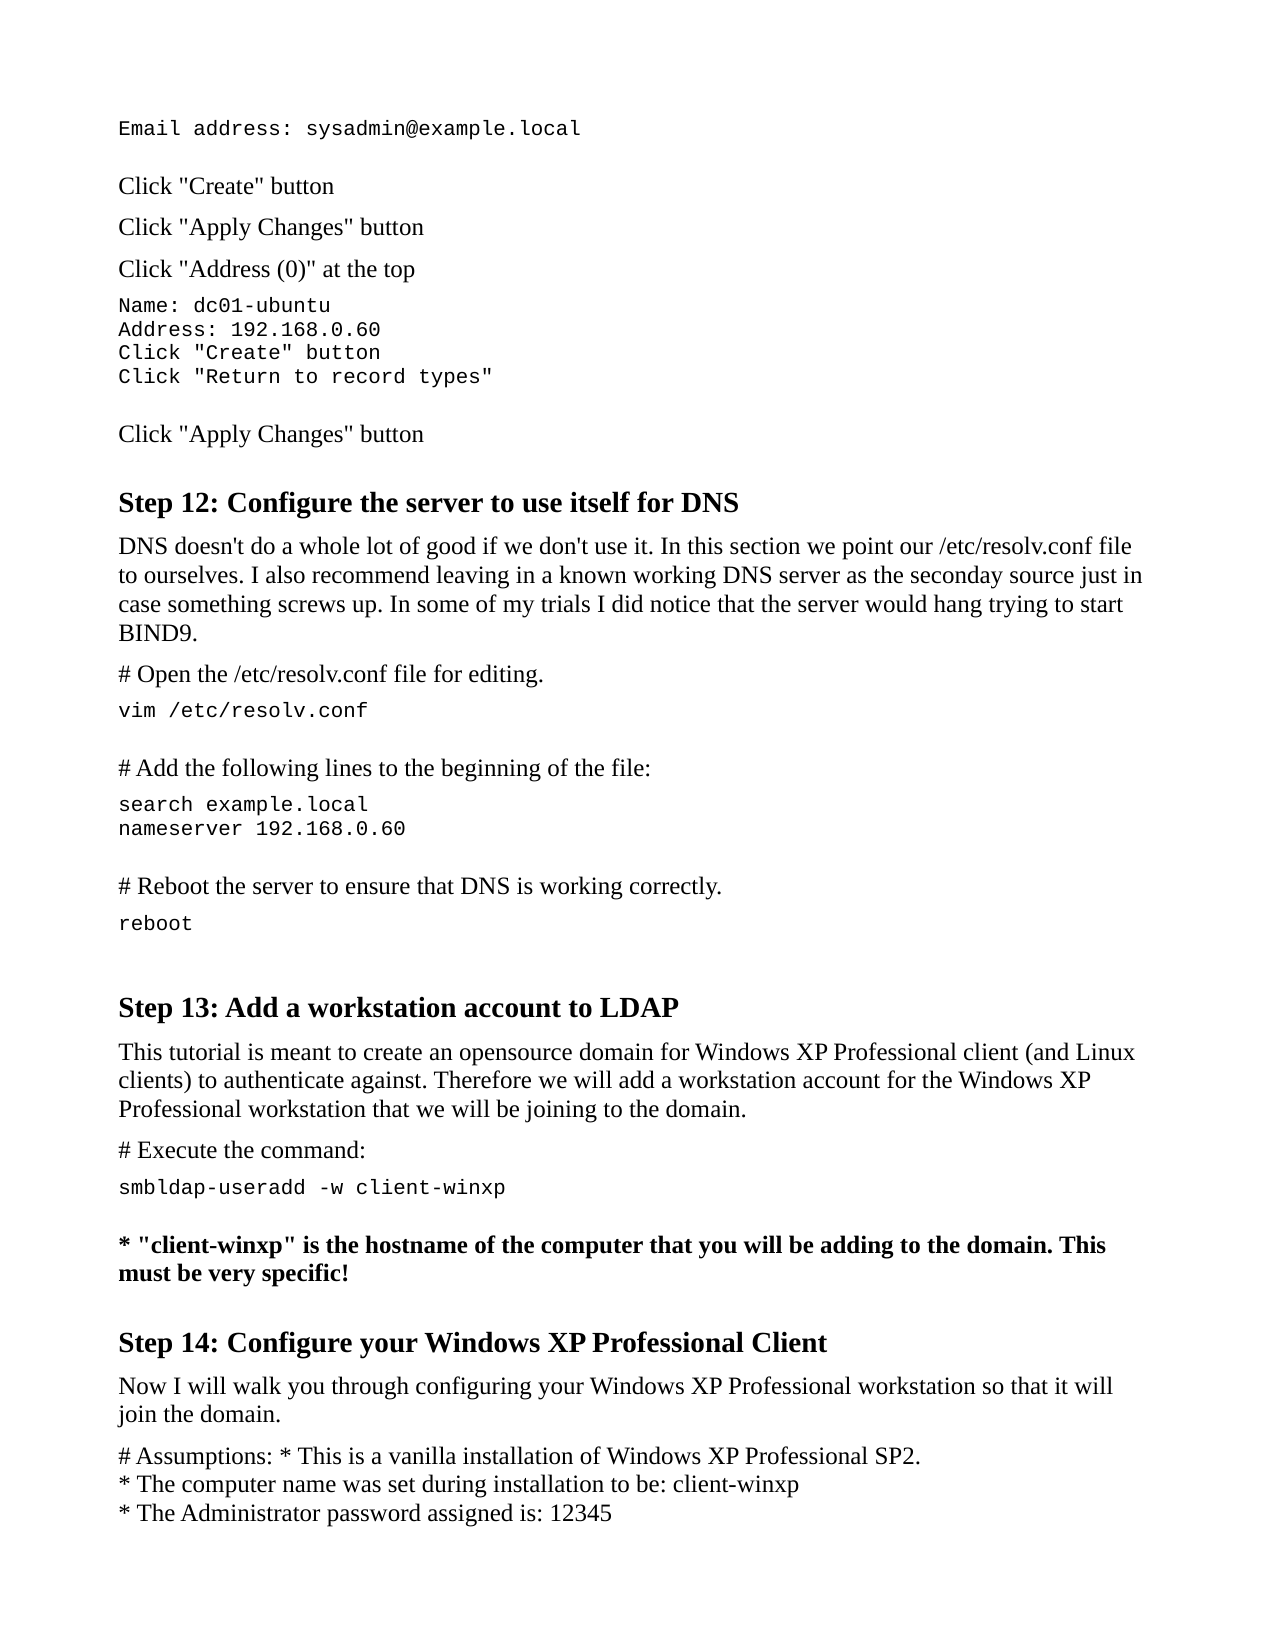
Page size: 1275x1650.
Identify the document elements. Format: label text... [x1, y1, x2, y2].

text Click "Apply Changes" button [118, 419, 1157, 448]
text search example.local [118, 794, 1157, 818]
text reboot [118, 912, 1157, 936]
text Name: dc01-ubuntu [118, 295, 1157, 319]
text DNS doesn't do a whole lot of good if we don't use it. In this section we point our /etc/resolv.conf file to ourselves. I also recommend leaving in a known working DNS server as the seconday source just in case something screws up. In some of my trials I did notice that the server would hang trying to start BIND9. [118, 531, 1157, 646]
text Click "Address (0)" at the top [118, 254, 1157, 282]
text Now I will walk you through configuring your Windows XP Professional workstation so that it will join the domain. [118, 1371, 1157, 1428]
text # Open the /etc/resolv.conf file for editing. [118, 659, 1157, 688]
text Click "Apply Changes" button [118, 212, 1157, 241]
text smbldap-useradd -w client-winxp [118, 1177, 1157, 1200]
text # Assumptions: * This is a vanilla installation of Windows XP Professional SP2. * The computer name was set during installation to be: client-winxp * The Administrator password assigned is: 12345 [118, 1441, 1157, 1527]
text # Reboot the server to ensure that DNS is working correctly. [118, 871, 1157, 900]
subtitle Step 13: Add a workstation account to LDAP [118, 991, 1157, 1024]
text nameserver 192.168.0.60 [118, 818, 1157, 842]
text # Add the following lines to the beginning of the file: [118, 753, 1157, 782]
text * "client-winxp" is the hostname of the computer that you will be adding to the domain. This must be very specific! [118, 1230, 1157, 1287]
text # Execute the command: [118, 1135, 1157, 1164]
text vim /etc/resolv.conf [118, 700, 1157, 724]
text This tutorial is meant to create an opensource domain for Windows XP Professional client (and Linux clients) to authenticate against. Therefore we will add a workstation account for the Windows XP Professional workstation that we will be joining to the domain. [118, 1037, 1157, 1123]
text Email address: sysadmin@example.local [118, 118, 1157, 142]
subtitle Step 12: Configure the server to use itself for DNS [118, 485, 1157, 519]
text Click "Create" button [118, 171, 1157, 200]
text Address: 192.168.0.60 [118, 319, 1157, 342]
text Click "Create" button [118, 342, 1157, 366]
text Click "Return to record types" [118, 366, 1157, 389]
subtitle Step 14: Configure your Windows XP Professional Client [118, 1325, 1157, 1358]
